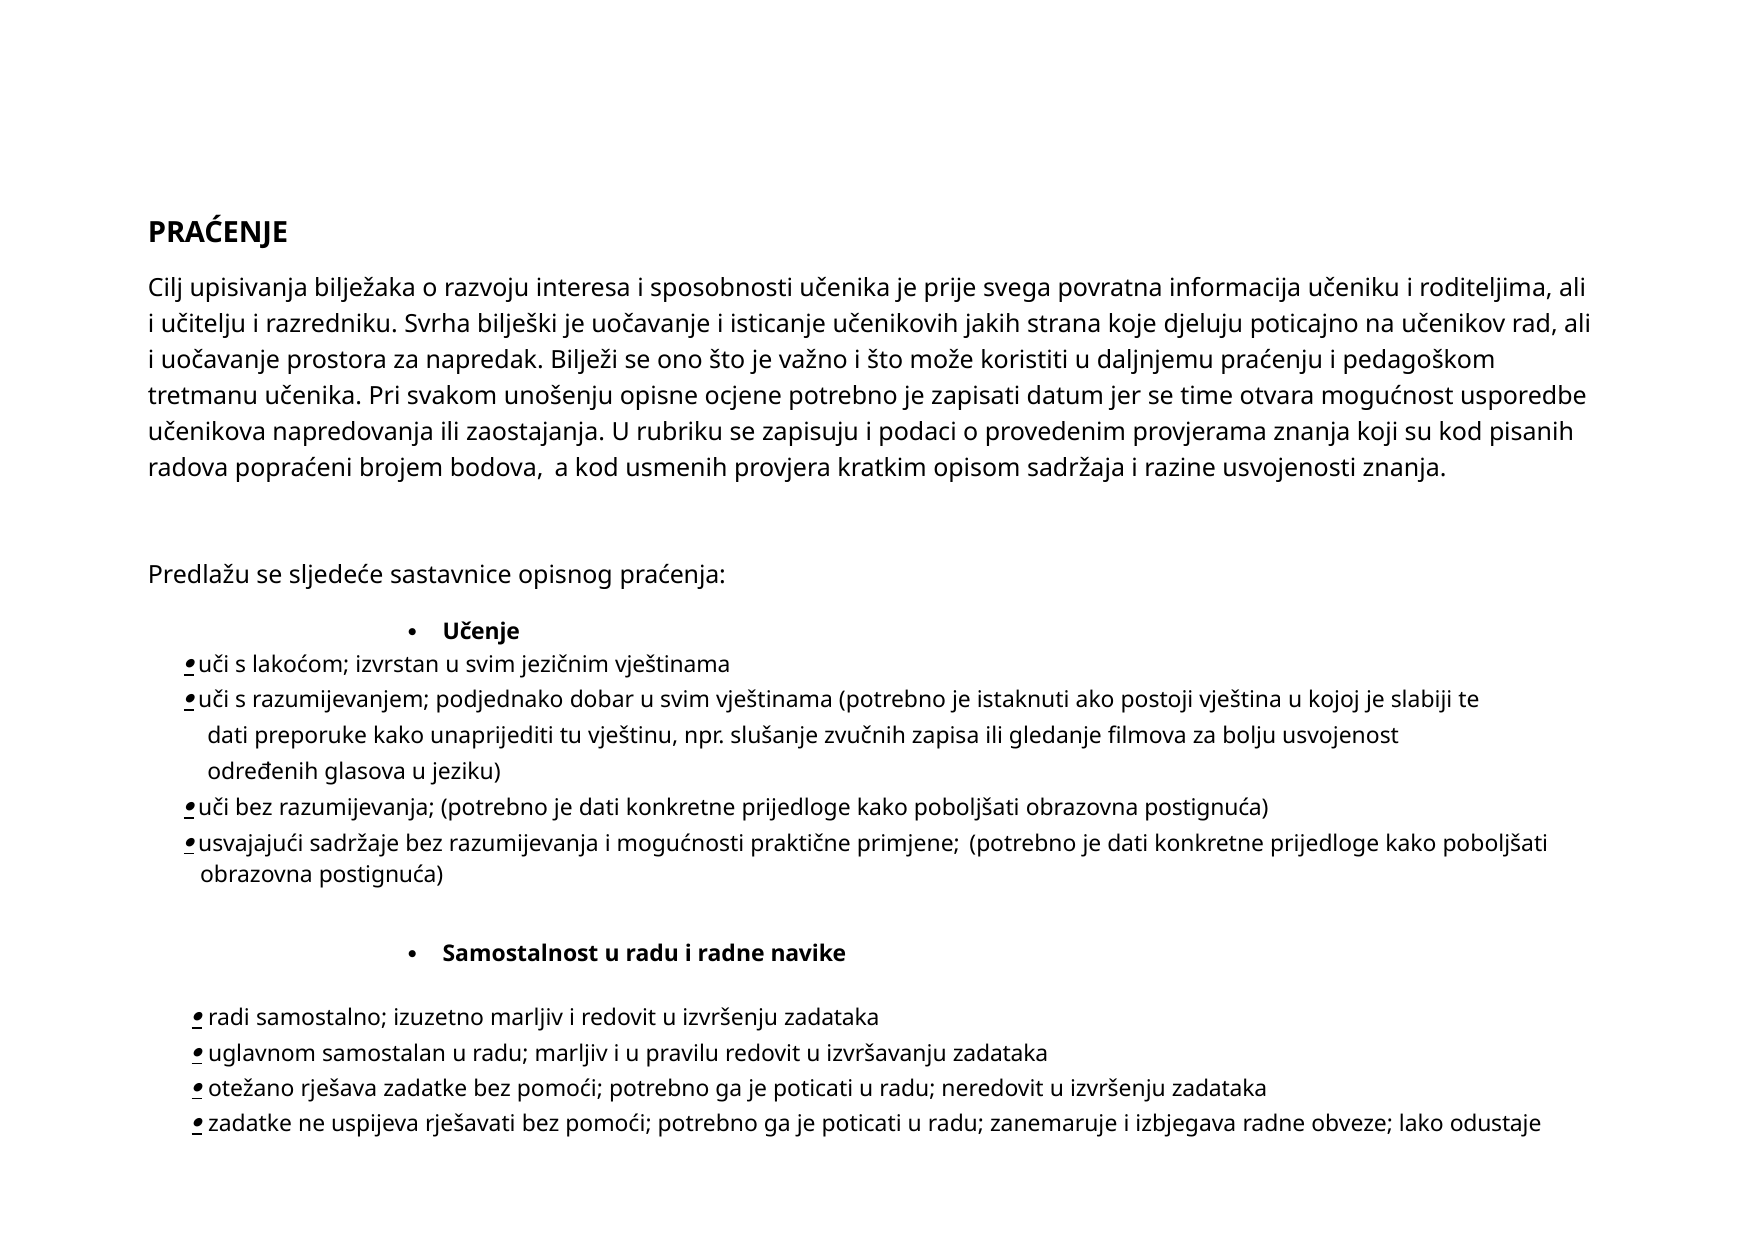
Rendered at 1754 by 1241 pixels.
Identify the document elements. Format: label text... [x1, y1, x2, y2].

text Cilj upisivanja bilježaka o razvoju interesa i sposobnosti učenika je prije svega povratna informacija učeniku i roditeljima, ali i učitelju i razredniku. Svrha bilješki je uočavanje i isticanje učenikovih jakih strana koje djeluju poticajno na učenikov rad, ali i uočavanje prostora za napredak. Bilježi se ono što je važno i što može koristiti u daljnjemu praćenju i pedagoškom tretmanu učenika. Pri svakom unošenju opisne ocjene potrebno je zapisati datum jer se time otvara mogućnost usporedbe učenikova napredovanja ili zaostajanja. U rubriku se zapisuju i podaci o provedenim provjerama znanja koji su kod pisanih radova popraćeni brojem bodova, a kod usmenih provjera kratkim opisom sadržaja i razine usvojenosti znanja. [148, 269, 1598, 484]
list uči s razumijevanjem; podjednako dobar u svim vještinama (potrebno je istaknuti ako postoji vještina u kojoj je slabiji te dati preporuke kako unaprijediti tu vještinu, npr. slušanje zvučnih zapisa ili gledanje filmova za bolju usvojenost određenih glasova u jeziku) [183, 683, 1507, 786]
list uči bez razumijevanja; (potrebno je dati konkretne prijedloge kako poboljšati obrazovna postignuća) [183, 791, 1618, 822]
subtitle Učenje [408, 615, 1618, 646]
list zadatke ne uspijeva rješavati bez pomoći; potrebno ga je poticati u radu; zanemaruje i izbjegava radne obveze; lako odustaje [191, 1107, 1618, 1138]
subtitle Samostalnost u radu i radne navike [408, 937, 1618, 968]
list uglavnom samostalan u radu; marljiv i u pravilu redovit u izvršavanju zadataka [191, 1036, 1618, 1068]
list otežano rješava zadatke bez pomoći; potrebno ga je poticati u radu; neredovit u izvršenju zadataka [191, 1072, 1618, 1103]
list usvajajući sadržaje bez razumijevanja i mogućnosti praktične primjene; (potrebno je dati konkretne prijedloge kako poboljšati obrazovna postignuća) [183, 827, 1618, 889]
text Predlažu se sljedeće sastavnice opisnog praćenja: [148, 557, 1618, 591]
list radi samostalno; izuzetno marljiv i redovit u izvršenju zadataka [191, 1001, 1618, 1032]
subtitle PRAĆENJE [148, 211, 1618, 251]
list uči s lakoćom; izvrstan u svim jezičnim vještinama [183, 648, 1618, 679]
